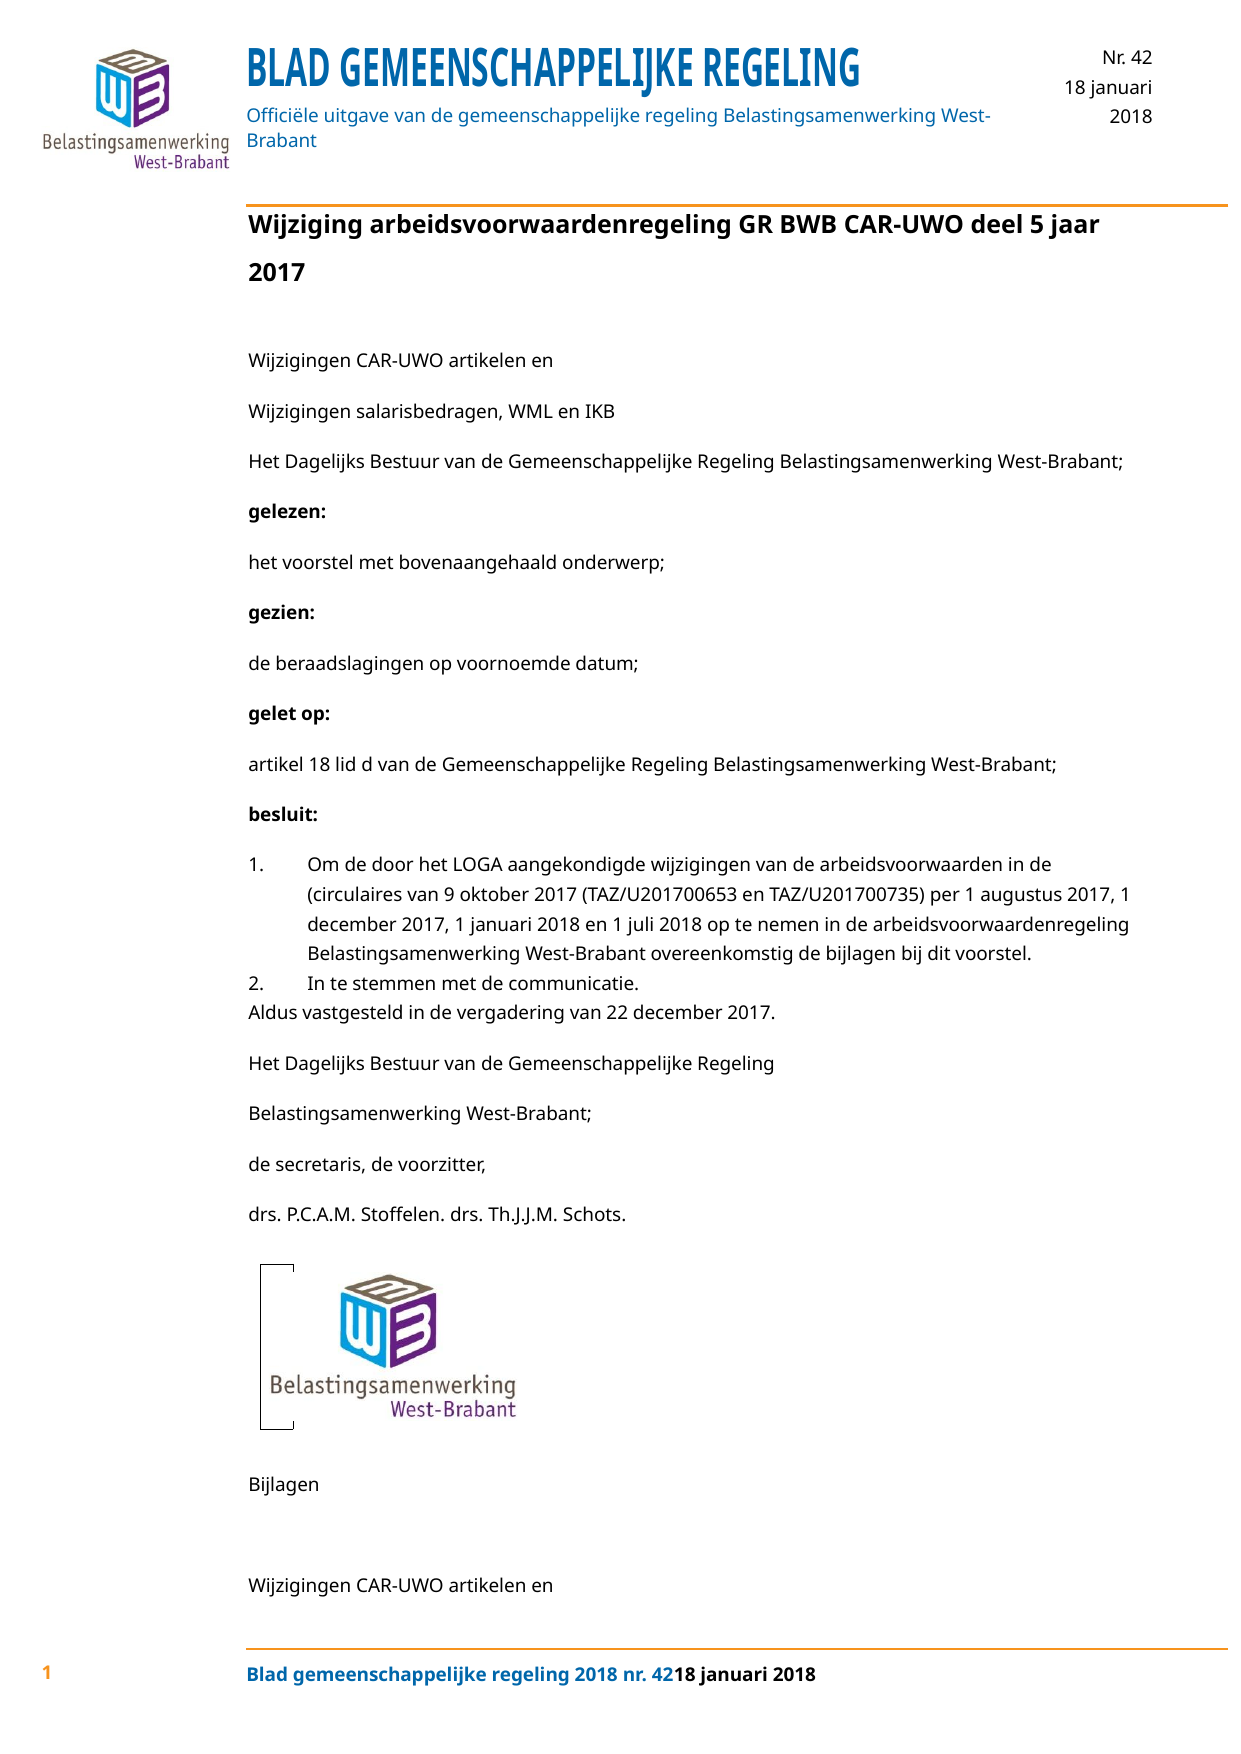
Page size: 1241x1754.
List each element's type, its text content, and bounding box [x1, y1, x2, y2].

picture [41, 47, 231, 172]
text Aldus vastgesteld in de vergadering van 22 december 2017. [248, 999, 1152, 1025]
text Wijziging arbeidsvoorwaardenregeling GR BWB CAR-UWO deel 5 jaar 2017 [248, 207, 1152, 288]
text de beraadslagingen op voornoemde datum; [248, 650, 1152, 676]
text Het Dagelijks Bestuur van de Gemeenschappelijke Regeling Belastingsamenwerking West-Brabant; [248, 448, 1152, 474]
list In te stemmen met de communicatie. [248, 970, 1152, 996]
text Wijzigingen CAR-UWO artikelen en [248, 1572, 1152, 1598]
text artikel 18 lid d van de Gemeenschappelijke Regeling Belastingsamenwerking West-Brabant; [248, 751, 1152, 777]
text de secretaris, de voorzitter, [248, 1151, 1152, 1177]
text besluit: [248, 801, 1152, 827]
text Wijzigingen salarisbedragen, WML en IKB [248, 398, 1152, 424]
text Wijzigingen CAR-UWO artikelen en [248, 347, 1152, 373]
list Om de door het LOGA aangekondigde wijzigingen van de arbeidsvoorwaarden in de (circulaires van 9 oktober 2017 (TAZ/U201700653 en TAZ/U201700735) per 1 augustus 2017, 1 december 2017, 1 januari 2018 en 1 juli 2018 op te nemen in de arbeidsvoorwaardenregeling Belastingsamenwerking West-Brabant overeenkomstig de bijlagen bij dit voorstel. [248, 852, 1152, 966]
text Bijlagen [248, 1471, 1152, 1497]
text het voorstel met bovenaangehaald onderwerp; [248, 549, 1152, 575]
text gezien: [248, 599, 1152, 625]
text Het Dagelijks Bestuur van de Gemeenschappelijke Regeling [248, 1050, 1152, 1076]
text gelezen: [248, 499, 1152, 524]
text Belastingsamenwerking West-Brabant; [248, 1100, 1152, 1126]
text gelet op: [248, 700, 1152, 726]
picture [268, 1272, 518, 1421]
text drs. P.C.A.M. Stoffelen. drs. Th.J.J.M. Schots. [248, 1201, 1152, 1227]
